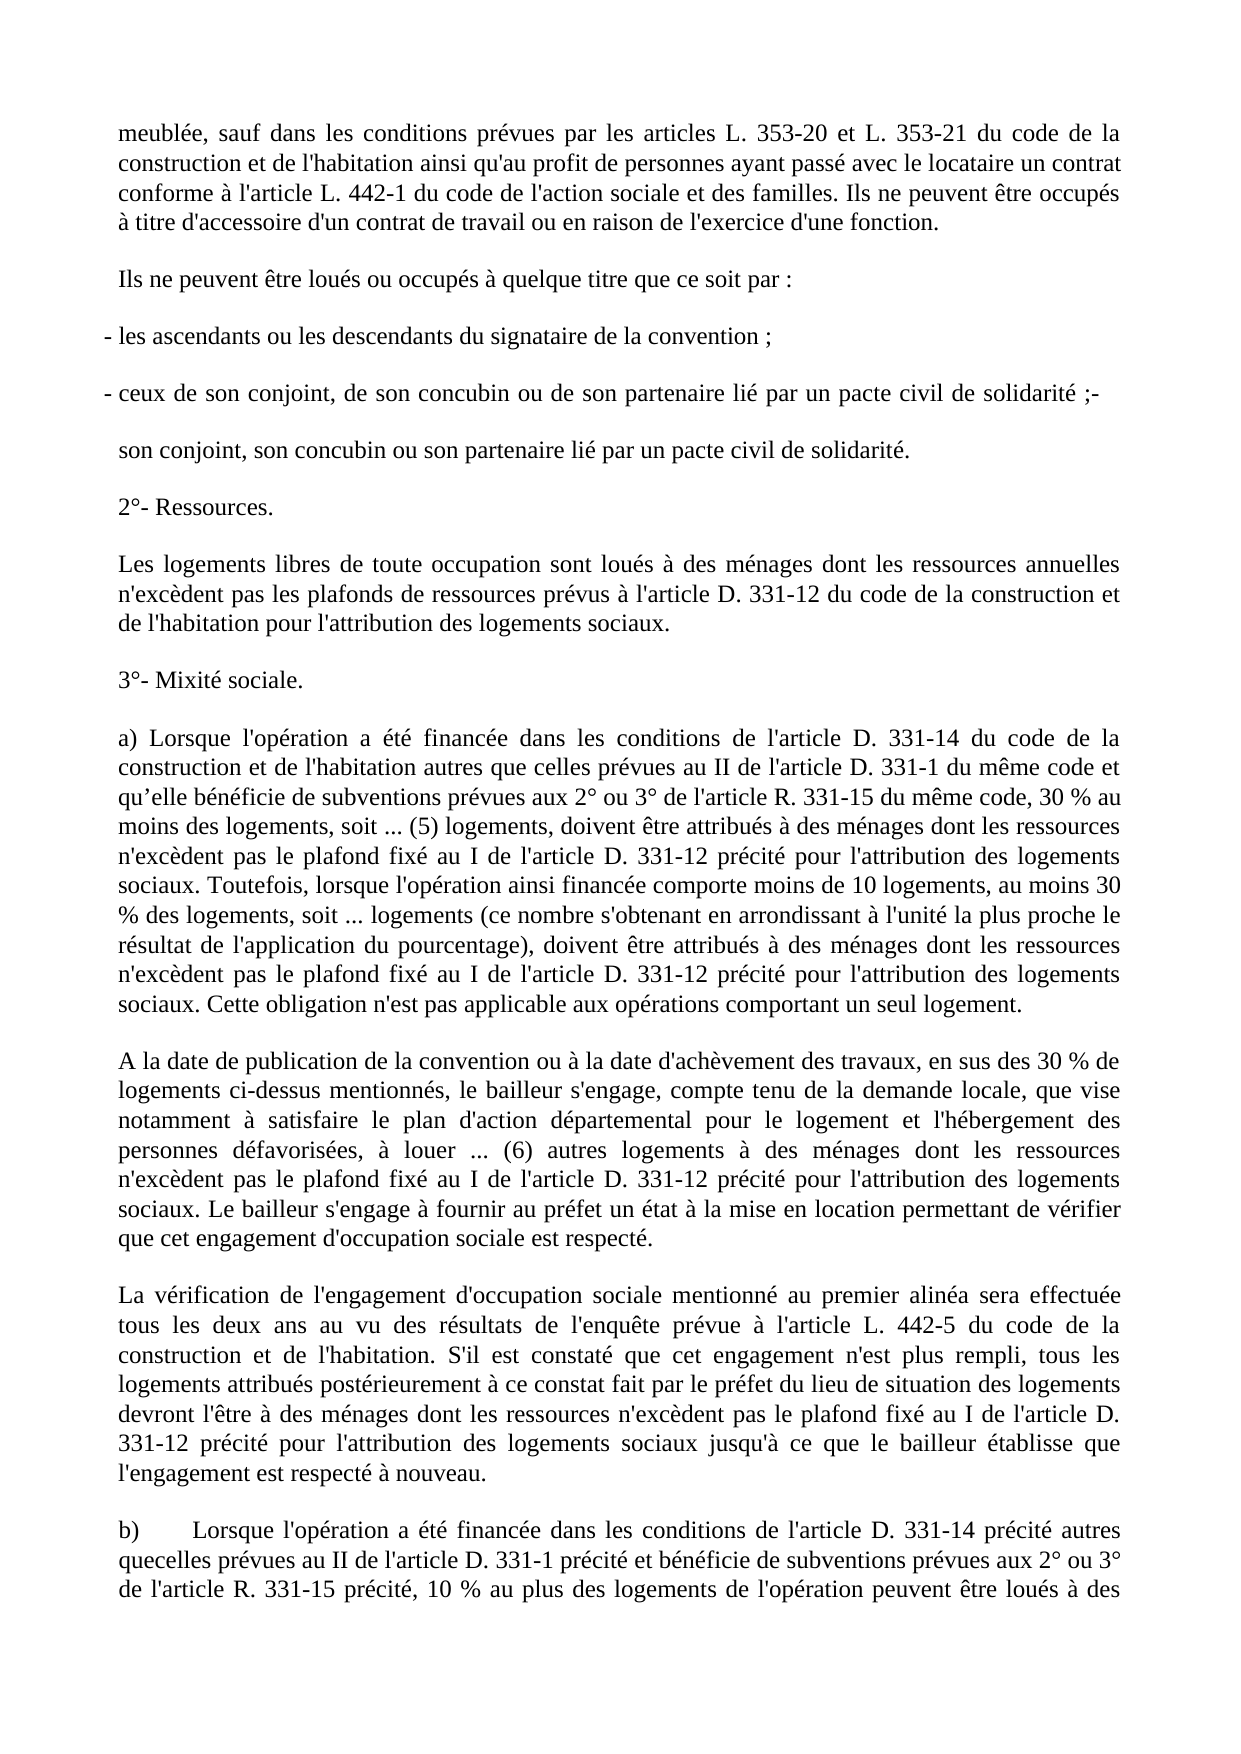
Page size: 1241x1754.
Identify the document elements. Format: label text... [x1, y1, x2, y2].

list Lorsque l'opération a été financée dans les conditions de l'article D. 331-14 précité autres quecelles prévues au II de l'article D. 331-1 précité et bénéficie de subventions prévues aux 2° ou 3° de l'article R. 331-15 précité, 10 % au plus des logements de l'opération peuvent être loués à des [118, 1515, 1122, 1603]
text La vérification de l'engagement d'occupation sociale mentionné au premier alinéa sera effectuée tous les deux ans au vu des résultats de l'enquête prévue à l'article L. 442-5 du code de la construction et de l'habitation. S'il est constaté que cet engagement n'est plus rempli, tous les logements attribués postérieurement à ce constat fait par le préfet du lieu de situation des logements devront l'être à des ménages dont les ressources n'excèdent pas le plafond fixé au I de l'article D. 331-12 précité pour l'attribution des logements sociaux jusqu'à ce que le bailleur établisse que l'engagement est respecté à nouveau. [118, 1281, 1122, 1487]
text Les logements libres de toute occupation sont loués à des ménages dont les ressources annuelles n'excèdent pas les plafonds de ressources prévus à l'article D. 331-12 du code de la construction et de l'habitation pour l'attribution des logements sociaux. [118, 549, 1122, 637]
text meublée, sauf dans les conditions prévues par les articles L. 353-20 et L. 353-21 du code de la construction et de l'habitation ainsi qu'au profit de personnes ayant passé avec le locataire un contrat conforme à l'article L. 442-1 du code de l'action sociale et des familles. Ils ne peuvent être occupés à titre d'accessoire d'un contrat de travail ou en raison de l'exercice d'une fonction. [118, 118, 1122, 236]
list ceux de son conjoint, de son concubin ou de son partenaire lié par un pacte civil de solidarité ;- son conjoint, son concubin ou son partenaire lié par un pacte civil de solidarité. [104, 378, 1102, 464]
text 2°- Ressources. [118, 492, 1122, 521]
text A la date de publication de la convention ou à la date d'achèvement des travaux, en sus des 30 % de logements ci-dessus mentionnés, le bailleur s'engage, compte tenu de la demande locale, que vise notamment à satisfaire le plan d'action départemental pour le logement et l'hébergement des personnes défavorisées, à louer ... (6) autres logements à des ménages dont les ressources n'excèdent pas le plafond fixé au I de l'article D. 331-12 précité pour l'attribution des logements sociaux. Le bailleur s'engage à fournir au préfet un état à la mise en location permettant de vérifier que cet engagement d'occupation sociale est respecté. [118, 1046, 1122, 1252]
text 3°- Mixité sociale. [118, 666, 1122, 694]
text Ils ne peuvent être loués ou occupés à quelque titre que ce soit par : [118, 264, 1122, 293]
list les ascendants ou les descendants du signataire de la convention ; [104, 321, 1102, 350]
text a) Lorsque l'opération a été financée dans les conditions de l'article D. 331-14 du code de la construction et de l'habitation autres que celles prévues au II de l'article D. 331-1 du même code et qu’elle bénéficie de subventions prévues aux 2° ou 3° de l'article R. 331-15 du même code, 30 % au moins des logements, soit ... (5) logements, doivent être attribués à des ménages dont les ressources n'excèdent pas le plafond fixé au I de l'article D. 331-12 précité pour l'attribution des logements sociaux. Toutefois, lorsque l'opération ainsi financée comporte moins de 10 logements, au moins 30 % des logements, soit ... logements (ce nombre s'obtenant en arrondissant à l'unité la plus proche le résultat de l'application du pourcentage), doivent être attribués à des ménages dont les ressources n'excèdent pas le plafond fixé au I de l'article D. 331-12 précité pour l'attribution des logements sociaux. Cette obligation n'est pas applicable aux opérations comportant un seul logement. [118, 723, 1122, 1018]
